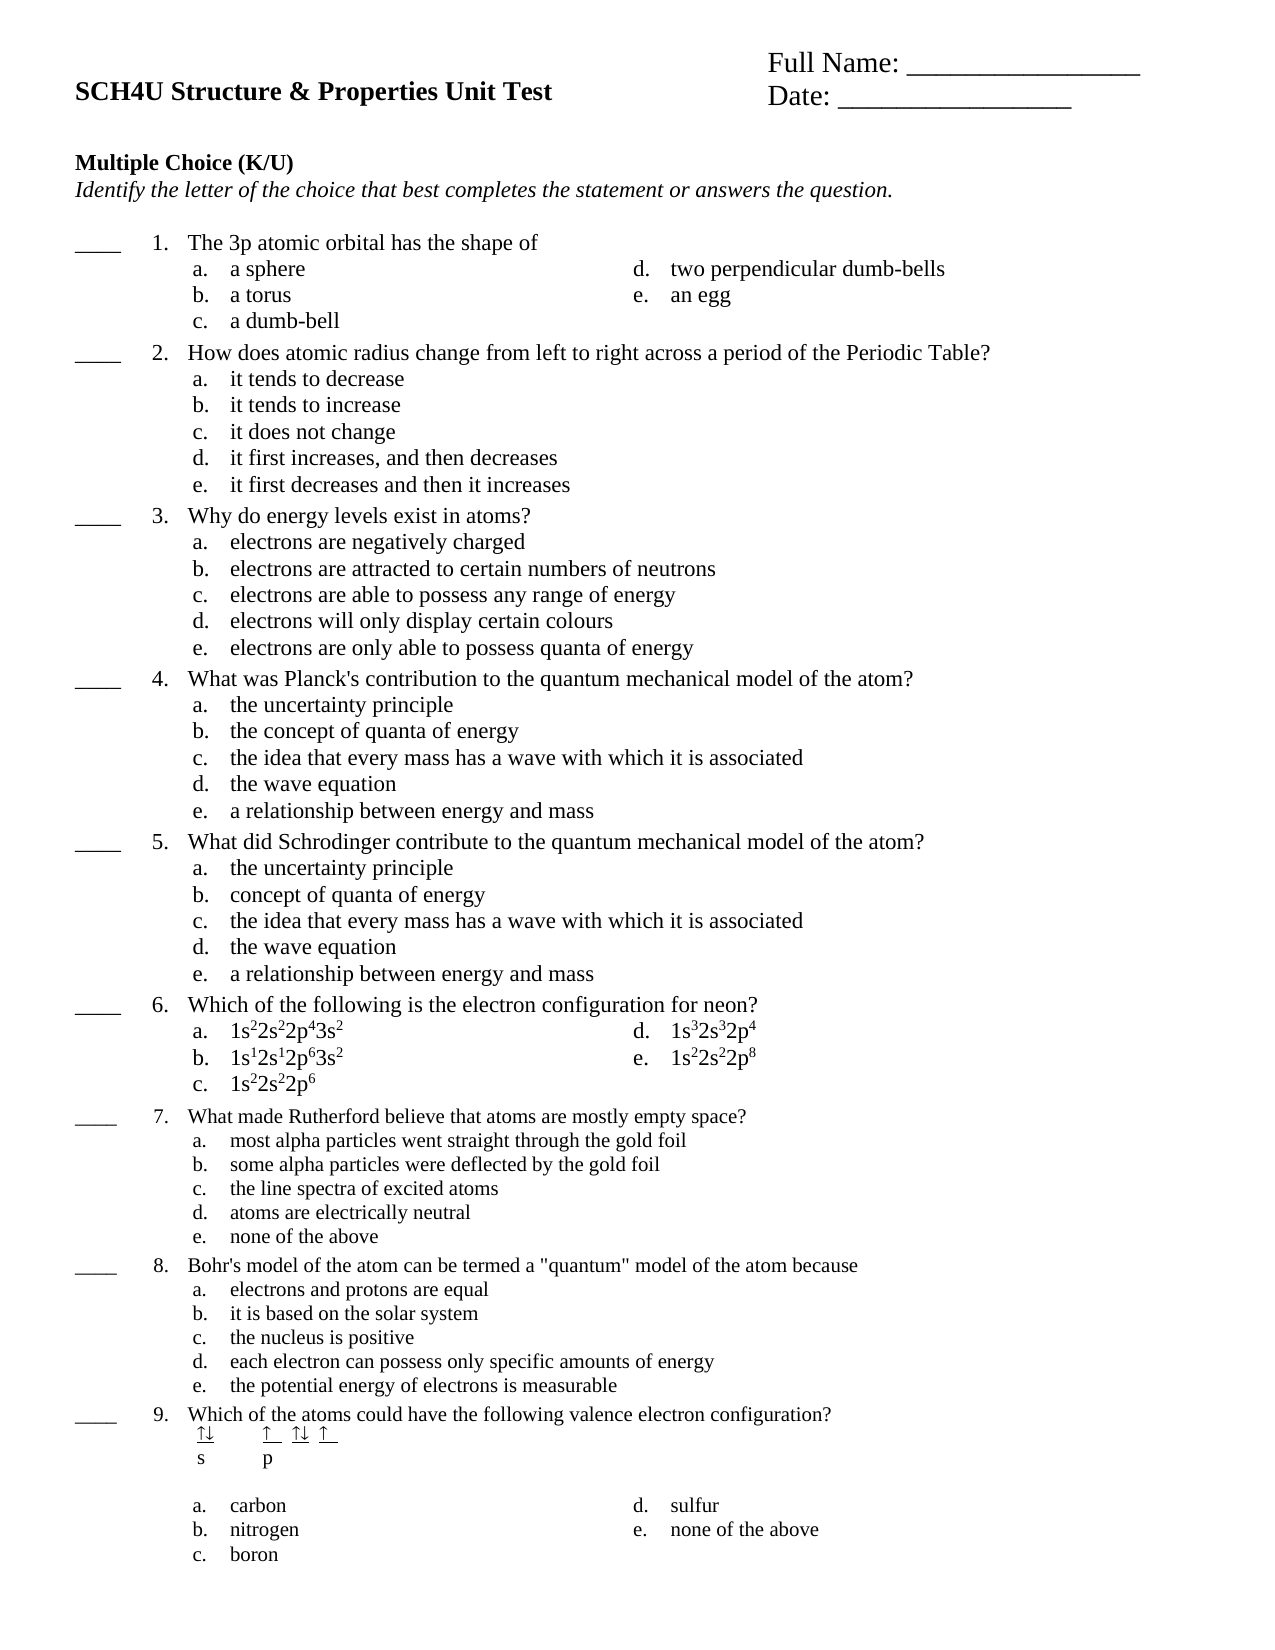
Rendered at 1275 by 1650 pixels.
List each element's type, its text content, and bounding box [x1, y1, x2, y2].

table_cell d. [188, 933, 225, 960]
table_cell [628, 1070, 666, 1099]
table_cell d. [188, 1200, 225, 1224]
table_cell 1s22s22p8 [666, 1044, 1069, 1070]
table_header d. [628, 255, 666, 281]
table_cell it first decreases and then it increases [225, 471, 1069, 497]
table_cell some alpha particles were deflected by the gold foil [225, 1152, 1069, 1176]
table_header a. [188, 1277, 225, 1301]
text ____ 4. What was Planck's contribution to the quantum mechanical model of the atom? [75, 665, 1200, 691]
table_cell b. [188, 281, 225, 308]
table_cell e. [188, 797, 225, 823]
table_cell electrons are only able to possess quanta of energy [225, 634, 1069, 660]
text ____ 5. What did Schrodinger contribute to the quantum mechanical model of the atom? [75, 828, 1200, 854]
table_cell electrons are attracted to certain numbers of neutrons [225, 555, 1069, 581]
table_cell the potential energy of electrons is measurable [225, 1373, 1069, 1397]
table_cell a relationship between energy and mass [225, 797, 1069, 823]
table_cell a dumb-bell [225, 308, 628, 334]
text Multiple Choice (K/U) [75, 149, 1200, 176]
table_header a. [188, 1493, 225, 1517]
table_header carbon [225, 1493, 628, 1517]
table_cell it is based on the solar system [225, 1301, 1069, 1325]
table_header most alpha particles went straight through the gold foil [225, 1128, 1069, 1152]
table_header d. [628, 1493, 666, 1517]
text ____ 8. Bohr's model of the atom can be termed a "quantum" model of the atom because [75, 1253, 1200, 1277]
table_cell e. [628, 1518, 666, 1541]
table_cell a relationship between energy and mass [225, 960, 1069, 986]
table_cell e. [628, 1044, 666, 1070]
table_cell c. [188, 744, 225, 770]
table_cell electrons are able to possess any range of energy [225, 581, 1069, 607]
table_cell boron [225, 1541, 628, 1566]
table_cell c. [188, 1176, 225, 1200]
table_cell [666, 308, 1069, 334]
text Date: ________________ [767, 78, 1201, 112]
text ____ 1. The 3p atomic orbital has the shape of [75, 228, 1200, 255]
text ____ 6. Which of the following is the electron configuration for neon? [75, 991, 1200, 1017]
text ____ 7. What made Rutherford believe that atoms are mostly empty space? [75, 1104, 1200, 1128]
table_cell c. [188, 1541, 225, 1566]
table_cell the concept of quanta of energy [225, 718, 1069, 744]
table_header a. [188, 365, 225, 392]
table_cell b. [188, 881, 225, 907]
table_cell it tends to increase [225, 392, 1069, 418]
text Full Name: ________________ [767, 45, 1201, 78]
table_cell [666, 1070, 1069, 1099]
table_cell d. [188, 1349, 225, 1373]
table_cell the line spectra of excited atoms [225, 1176, 1069, 1200]
table_header a. [188, 1017, 225, 1044]
table_cell concept of quanta of energy [225, 881, 1069, 907]
table_cell the idea that every mass has a wave with which it is associated [225, 907, 1069, 933]
table_header 1s32s32p4 [666, 1017, 1069, 1044]
table_header the uncertainty principle [225, 854, 1069, 881]
table_cell the wave equation [225, 933, 1069, 960]
table_header a. [188, 1128, 225, 1152]
table_cell c. [188, 1325, 225, 1349]
table_cell e. [188, 1224, 225, 1248]
table_header sulfur [666, 1493, 1069, 1517]
table_cell 1s12s12p63s2 [225, 1044, 628, 1070]
table_cell d. [188, 444, 225, 471]
table_cell a torus [225, 281, 628, 308]
table_cell c. [188, 581, 225, 607]
table_header  [253, 1426, 384, 1445]
table_cell [628, 308, 666, 334]
table_cell d. [188, 770, 225, 797]
table_cell b. [188, 1044, 225, 1070]
table_header it tends to decrease [225, 365, 1069, 392]
table_cell nitrogen [225, 1518, 628, 1541]
table_cell c. [188, 907, 225, 933]
table_header two perpendicular dumb-bells [666, 255, 1069, 281]
table_cell an egg [666, 281, 1069, 308]
table_cell none of the above [225, 1224, 1069, 1248]
table_cell b. [188, 1152, 225, 1176]
table_cell the idea that every mass has a wave with which it is associated [225, 744, 1069, 770]
table_cell c. [188, 1070, 225, 1099]
text ____ 3. Why do energy levels exist in atoms? [75, 502, 1200, 528]
table_cell b. [188, 392, 225, 418]
table_cell 1s22s22p6 [225, 1070, 628, 1099]
table_cell d. [188, 607, 225, 634]
text SCH4U Structure & Properties Unit Test [75, 37, 1216, 131]
table_header electrons are negatively charged [225, 528, 1069, 554]
table_cell none of the above [666, 1518, 1069, 1541]
table_header d. [628, 1017, 666, 1044]
table_cell c. [188, 418, 225, 444]
table_cell c. [188, 308, 225, 334]
table_cell each electron can possess only specific amounts of energy [225, 1349, 1069, 1373]
table_cell [628, 1541, 666, 1566]
table_cell the nucleus is positive [225, 1325, 1069, 1349]
table_cell e. [188, 1373, 225, 1397]
table_header a. [188, 691, 225, 718]
table_cell it does not change [225, 418, 1069, 444]
table_cell e. [188, 634, 225, 660]
table_cell atoms are electrically neutral [225, 1200, 1069, 1224]
table_cell e. [628, 281, 666, 308]
table_header  [188, 1426, 253, 1445]
table_cell it first increases, and then decreases [225, 444, 1069, 471]
text ____ 9. Which of the atoms could have the following valence electron configuration? [75, 1402, 1200, 1426]
table_header a. [188, 255, 225, 281]
table_cell [666, 1541, 1069, 1566]
table_header 1s22s22p43s2 [225, 1017, 628, 1044]
table_header a. [188, 528, 225, 554]
table_header the uncertainty principle [225, 691, 1069, 718]
text Identify the letter of the choice that best completes the statement or answers the question. [75, 176, 1200, 202]
table_cell e. [188, 471, 225, 497]
text ____ 2. How does atomic radius change from left to right across a period of the Periodic Table? [75, 339, 1200, 365]
table_cell electrons will only display certain colours [225, 607, 1069, 634]
table_cell b. [188, 555, 225, 581]
table_header electrons and protons are equal [225, 1277, 1069, 1301]
table_cell b. [188, 1518, 225, 1541]
table_header a sphere [225, 255, 628, 281]
table_cell s [188, 1445, 253, 1469]
table_header a. [188, 854, 225, 881]
table_cell p [253, 1445, 384, 1469]
table_cell b. [188, 718, 225, 744]
table_cell the wave equation [225, 770, 1069, 797]
table_cell e. [188, 960, 225, 986]
table_cell b. [188, 1301, 225, 1325]
